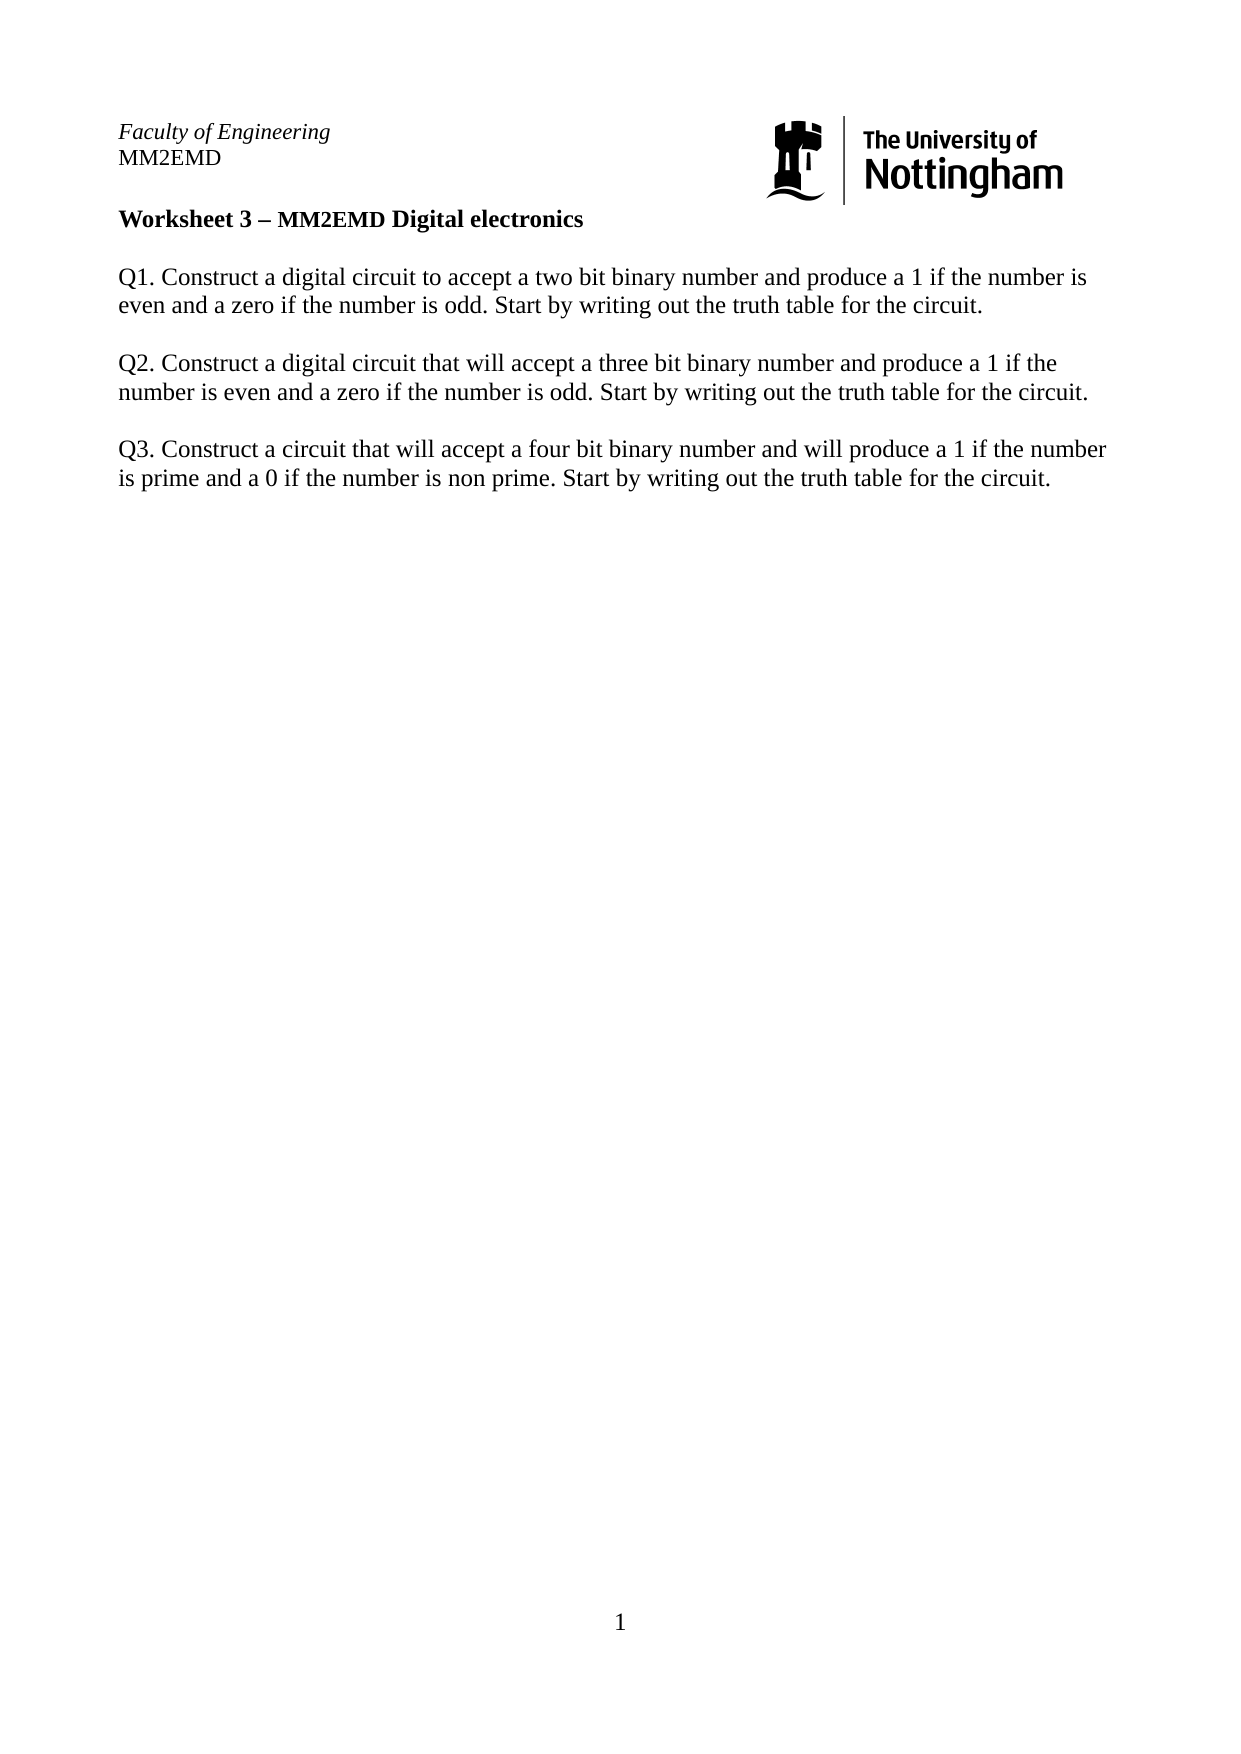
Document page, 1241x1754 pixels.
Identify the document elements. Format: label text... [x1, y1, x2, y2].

picture [766, 116, 1063, 205]
text Q1. Construct a digital circuit to accept a two bit binary number and produce a 1 if the number is even and a zero if the number is odd. Start by writing out the truth table for the circuit. [118, 262, 1122, 319]
text Q2. Construct a digital circuit that will accept a three bit binary number and produce a 1 if the number is even and a zero if the number is odd. Start by writing out the truth table for the circuit. [118, 348, 1122, 406]
text Q3. Construct a circuit that will accept a four bit binary number and will produce a 1 if the number is prime and a 0 if the number is non prime. Start by writing out the truth table for the circuit. [118, 434, 1122, 492]
text Worksheet 3 – MM2EMD Digital electronics [118, 200, 1122, 233]
